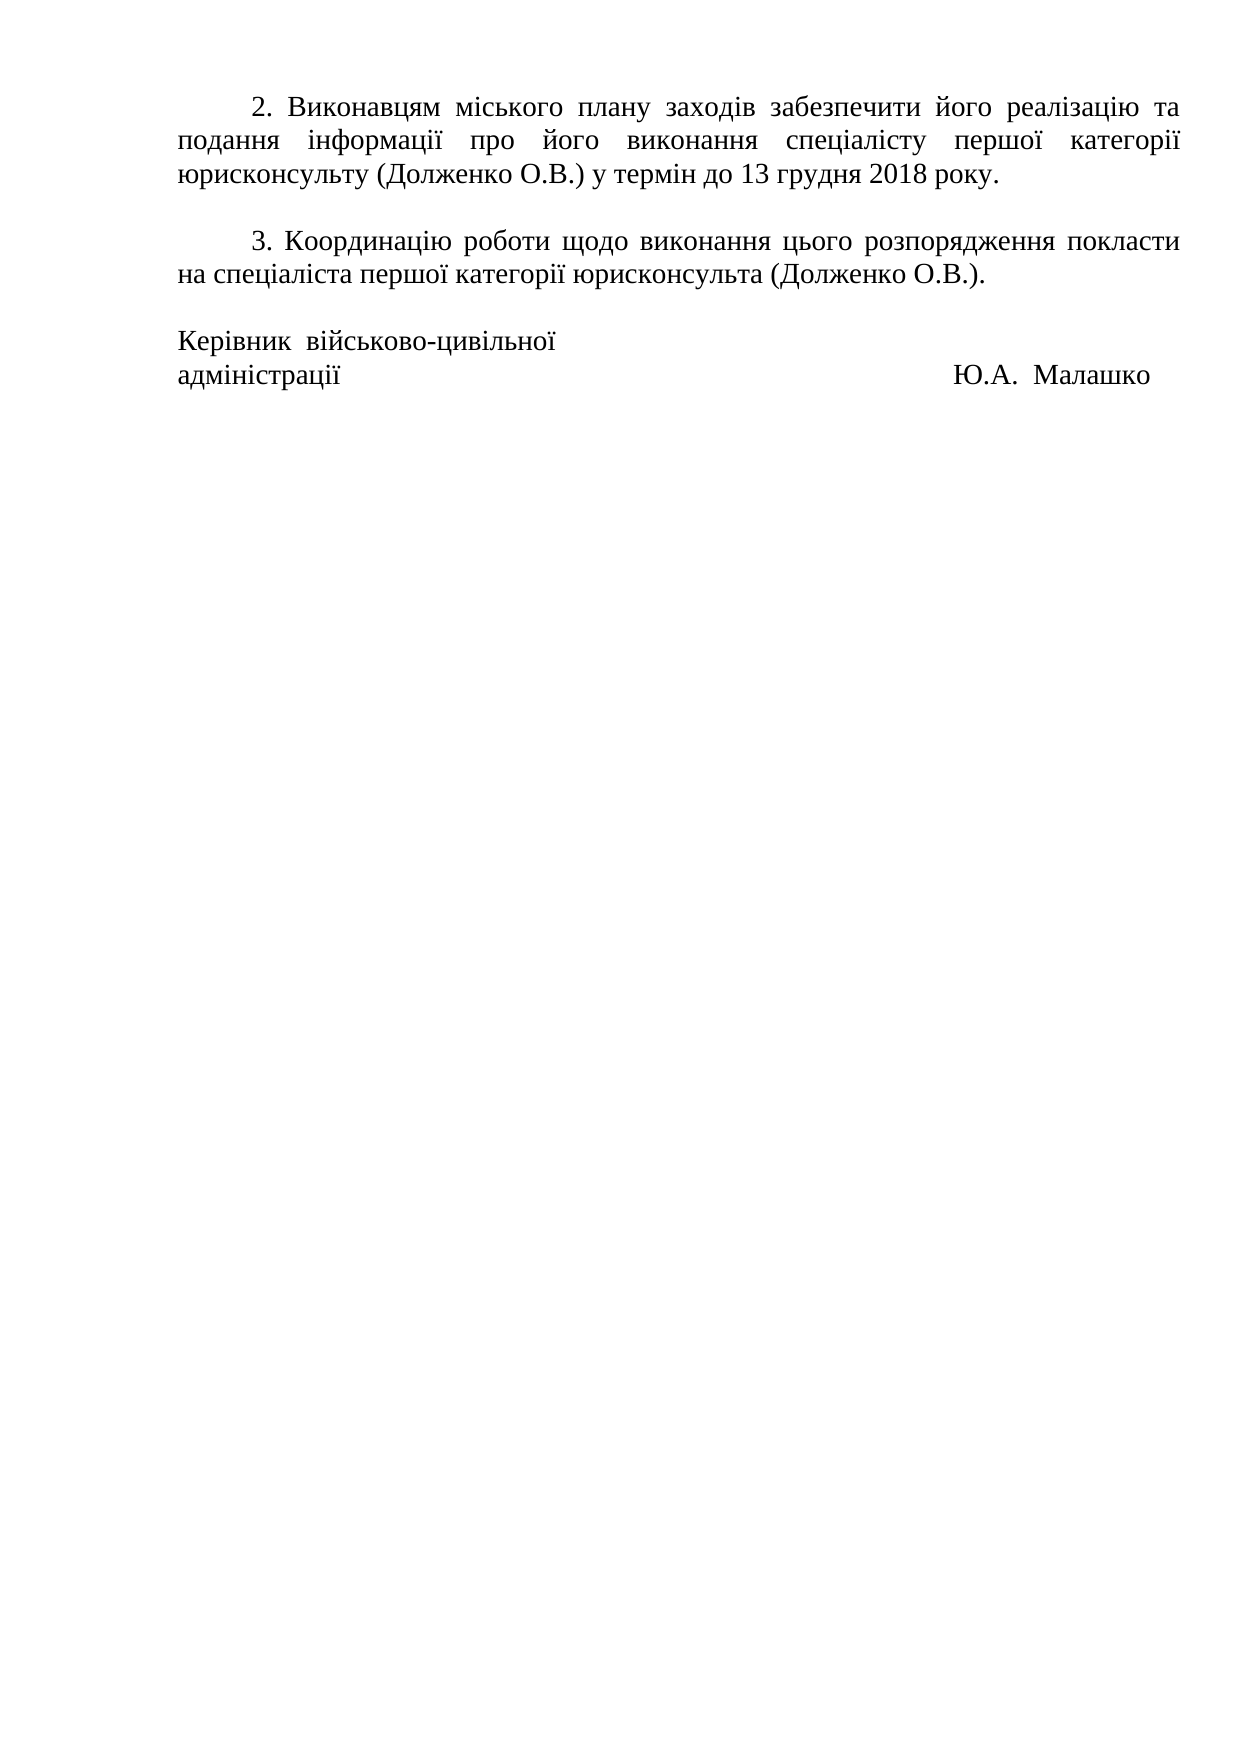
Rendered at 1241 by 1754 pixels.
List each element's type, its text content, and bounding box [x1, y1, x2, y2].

text Керівник військово-цивільної [177, 323, 1181, 357]
text 2. Виконавцям міського плану заходів забезпечити його реалізацію та подання інформації про його виконання спеціалісту першої категорії юрисконсульту (Долженко О.В.) у термін до 13 грудня 2018 року. [177, 89, 1181, 189]
text адміністрації Ю.А. Малашко [177, 357, 1181, 391]
text 3. Координацію роботи щодо виконання цього розпорядження покласти на спеціаліста першої категорії юрисконсульта (Долженко О.В.). [177, 223, 1181, 290]
